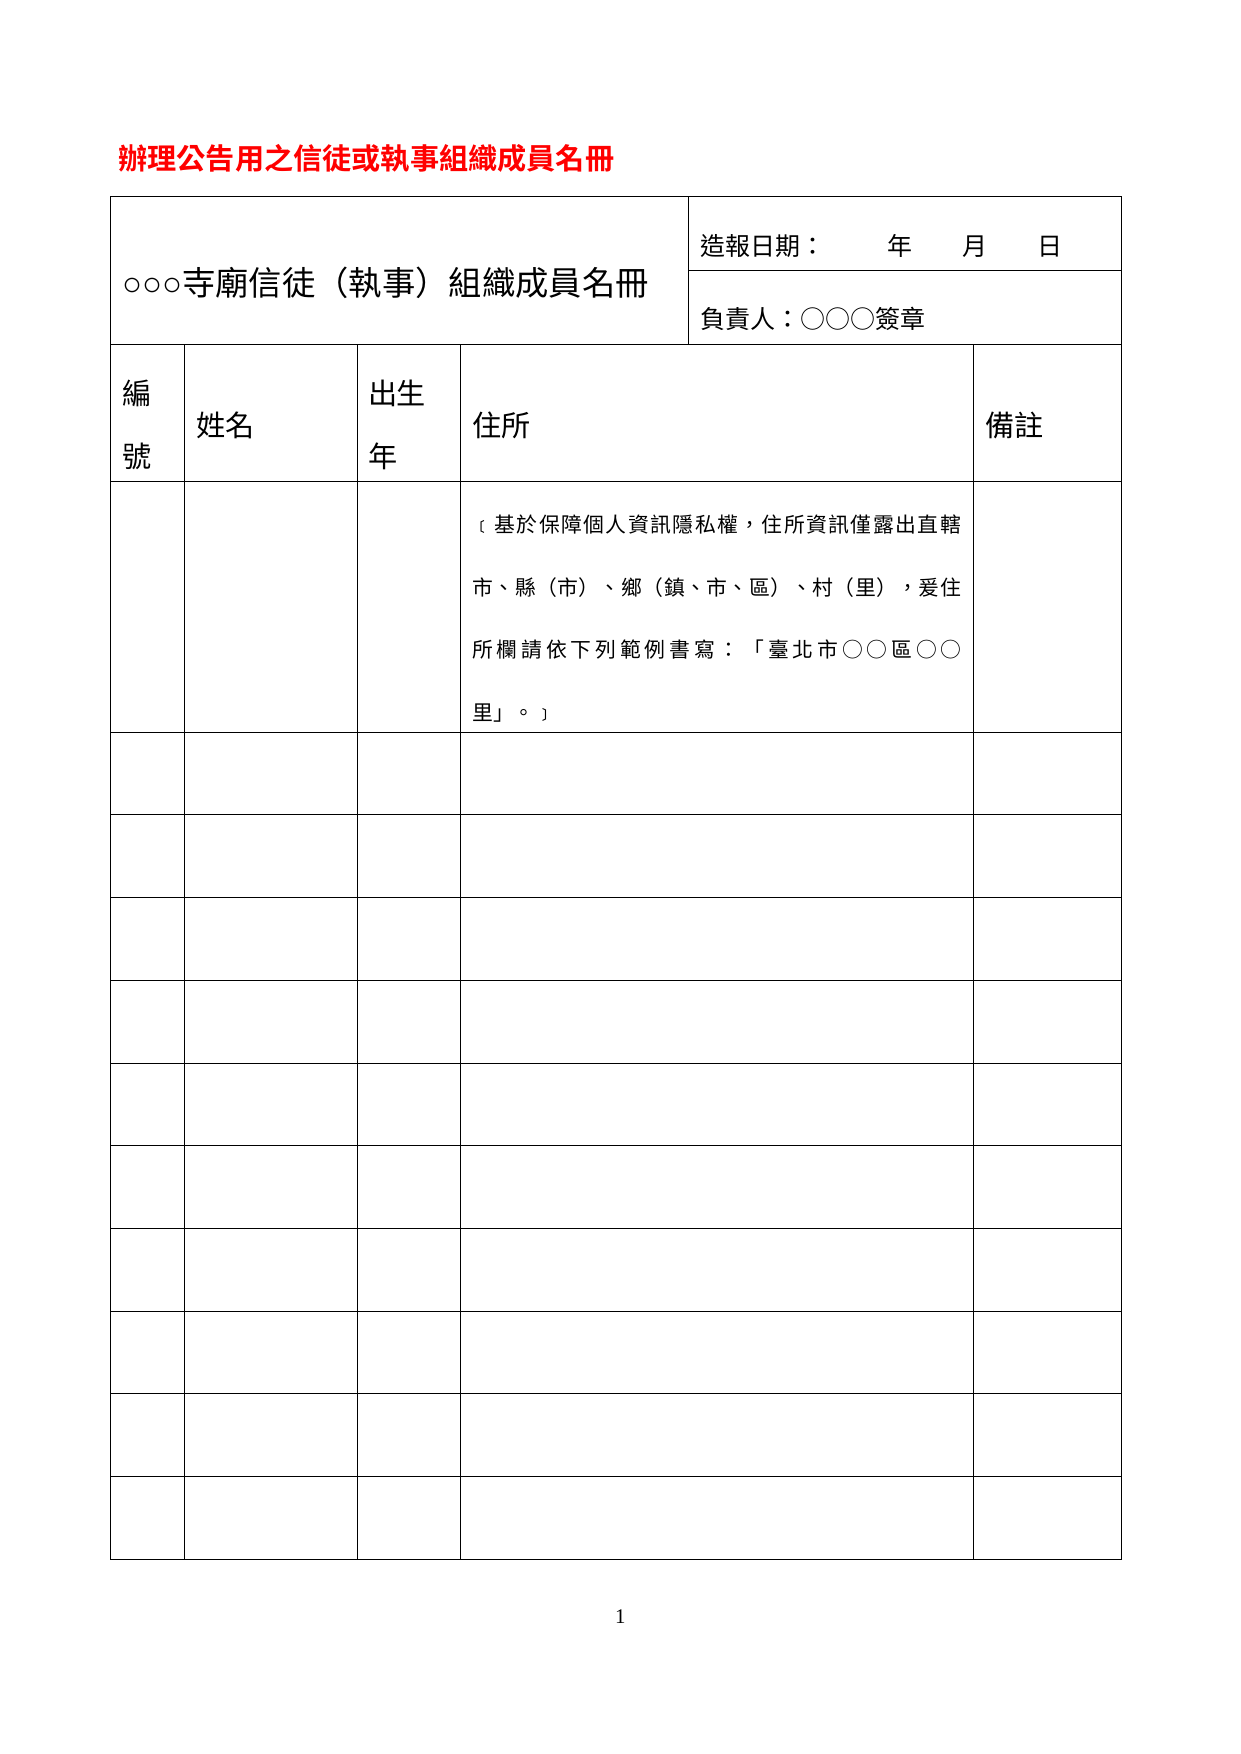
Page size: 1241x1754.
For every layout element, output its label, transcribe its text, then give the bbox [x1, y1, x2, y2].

table_cell [111, 1394, 184, 1476]
table_cell [974, 981, 1121, 1062]
table_cell [185, 1146, 357, 1228]
table_cell [974, 1477, 1121, 1559]
table_cell [111, 1312, 184, 1393]
table_cell [358, 1229, 460, 1311]
table_cell [358, 1146, 460, 1228]
table_cell [185, 1394, 357, 1476]
table_cell [974, 1146, 1121, 1228]
table_cell [111, 981, 184, 1062]
table_cell [974, 1229, 1121, 1311]
table_cell [185, 1229, 357, 1311]
table_cell [111, 815, 184, 897]
table_cell 負責人：○○○簽章 [689, 271, 1121, 344]
table_cell [358, 733, 460, 814]
table_cell 編號 [111, 345, 184, 481]
table_cell [461, 898, 973, 980]
table_cell [185, 815, 357, 897]
table_cell [185, 981, 357, 1062]
table_cell 出生年 [358, 345, 460, 481]
table_cell [185, 482, 357, 732]
table_cell [461, 1394, 973, 1476]
table_cell [461, 815, 973, 897]
table_cell [974, 733, 1121, 814]
table_cell [974, 815, 1121, 897]
table_cell [111, 898, 184, 980]
table_cell [974, 1312, 1121, 1393]
table_cell [111, 1229, 184, 1311]
table_cell [358, 1064, 460, 1145]
table_cell [461, 1064, 973, 1145]
table_header 造報日期： 年 月 日 [689, 197, 1121, 270]
table_cell [358, 981, 460, 1062]
table_cell [358, 1312, 460, 1393]
table_cell [358, 1394, 460, 1476]
text 辦理公告用之信徒或執事組織成員名冊 [118, 115, 1122, 177]
table_cell [185, 898, 357, 980]
table_cell [111, 1146, 184, 1228]
table_cell [974, 1064, 1121, 1145]
table_cell [358, 1477, 460, 1559]
table_cell [461, 1146, 973, 1228]
table_cell [185, 733, 357, 814]
table_cell [461, 1312, 973, 1393]
table_header ○○○寺廟信徒（執事）組織成員名冊 [111, 197, 688, 344]
table_cell [111, 733, 184, 814]
table_cell [185, 1477, 357, 1559]
table_cell [111, 1477, 184, 1559]
table_cell [111, 482, 184, 732]
table_cell [461, 1477, 973, 1559]
table_cell [111, 1064, 184, 1145]
table_cell [461, 981, 973, 1062]
table_cell ﹝基於保障個人資訊隱私權，住所資訊僅露出直轄市、縣（市）、鄉（鎮、市、區）、村（里），爰住所欄請依下列範例書寫：「臺北市○○區○○里」。﹞ [461, 482, 973, 732]
table_cell [461, 1229, 973, 1311]
table_cell [358, 815, 460, 897]
table_cell [974, 898, 1121, 980]
table_cell [185, 1312, 357, 1393]
table_cell [358, 482, 460, 732]
table_cell [461, 733, 973, 814]
table_cell [974, 482, 1121, 732]
table_cell [358, 898, 460, 980]
table_cell 住所 [461, 345, 973, 481]
table_cell 備註 [974, 345, 1121, 481]
table_cell 姓名 [185, 345, 357, 481]
table_cell [974, 1394, 1121, 1476]
table_cell [185, 1064, 357, 1145]
